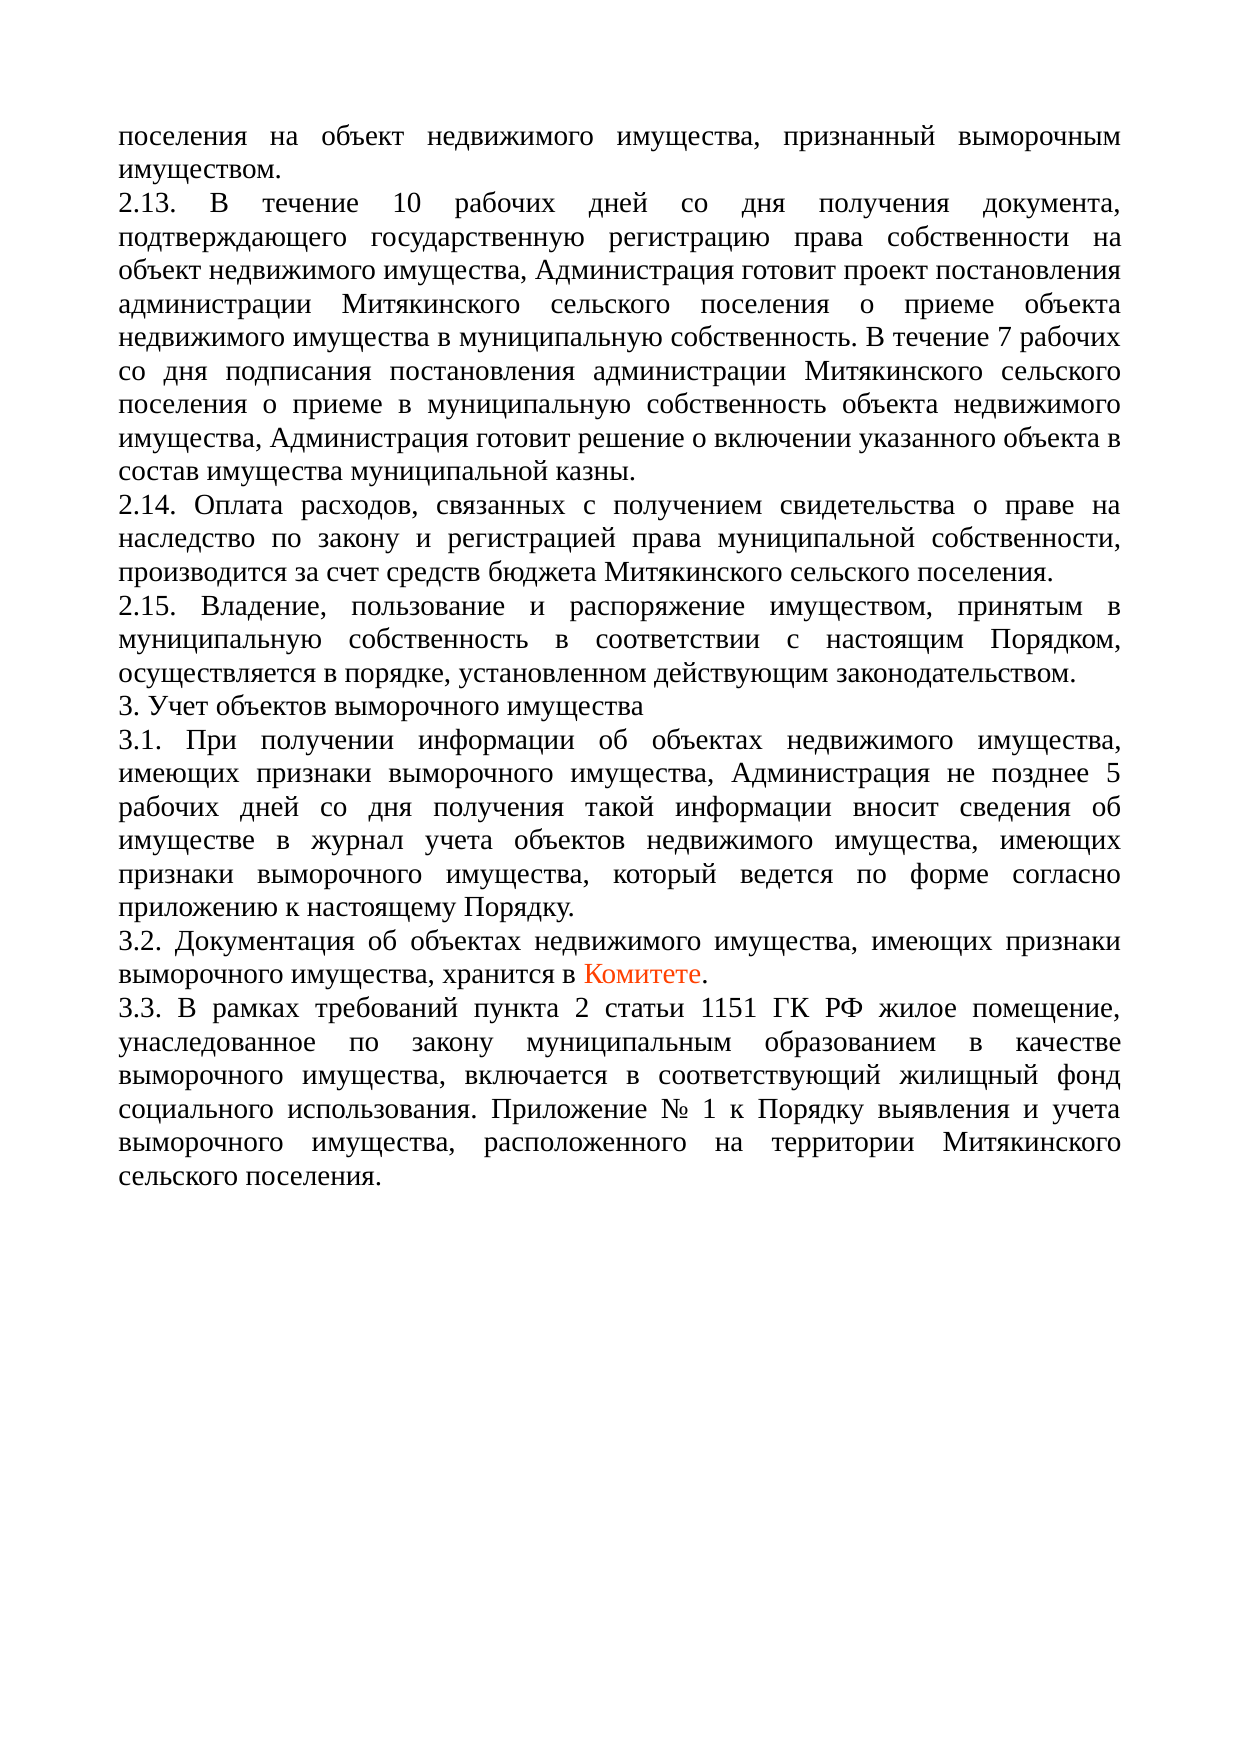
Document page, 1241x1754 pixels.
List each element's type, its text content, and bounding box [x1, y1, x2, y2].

text 3.3. В рамках требований пункта 2 статьи 1151 ГК РФ жилое помещение, унаследованное по закону муниципальным образованием в качестве выморочного имущества, включается в соответствующий жилищный фонд социального использования. Приложение № 1 к Порядку выявления и учета выморочного имущества, расположенного на территории Митякинского сельского поселения. [118, 990, 1122, 1191]
text 2.14. Оплата расходов, связанных с получением свидетельства о праве на наследство по закону и регистрацией права муниципальной собственности, производится за счет средств бюджета Митякинского сельского поселения. [118, 487, 1122, 588]
text 3.2. Документация об объектах недвижимого имущества, имеющих признаки выморочного имущества, хранится в Комитете. [118, 923, 1122, 990]
text 2.15. Владение, пользование и распоряжение имуществом, принятым в муниципальную собственность в соответствии с настоящим Порядком, осуществляется в порядке, установленном действующим законодательством. [118, 588, 1122, 688]
text 2.13. В течение 10 рабочих дней со дня получения документа, подтверждающего государственную регистрацию права собственности на объект недвижимого имущества, Администрация готовит проект постановления администрации Митякинского сельского поселения о приеме объекта недвижимого имущества в муниципальную собственность. В течение 7 рабочих со дня подписания постановления администрации Митякинского сельского поселения о приеме в муниципальную собственность объекта недвижимого имущества, Администрация готовит решение о включении указанного объекта в состав имущества муниципальной казны. [118, 185, 1122, 487]
text 3. Учет объектов выморочного имущества [118, 688, 1122, 722]
text 3.1. При получении информации об объектах недвижимого имущества, имеющих признаки выморочного имущества, Администрация не позднее 5 рабочих дней со дня получения такой информации вносит сведения об имуществе в журнал учета объектов недвижимого имущества, имеющих признаки выморочного имущества, который ведется по форме согласно приложению к настоящему Порядку. [118, 722, 1122, 923]
text поселения на объект недвижимого имущества, признанный выморочным имуществом. [118, 118, 1122, 185]
